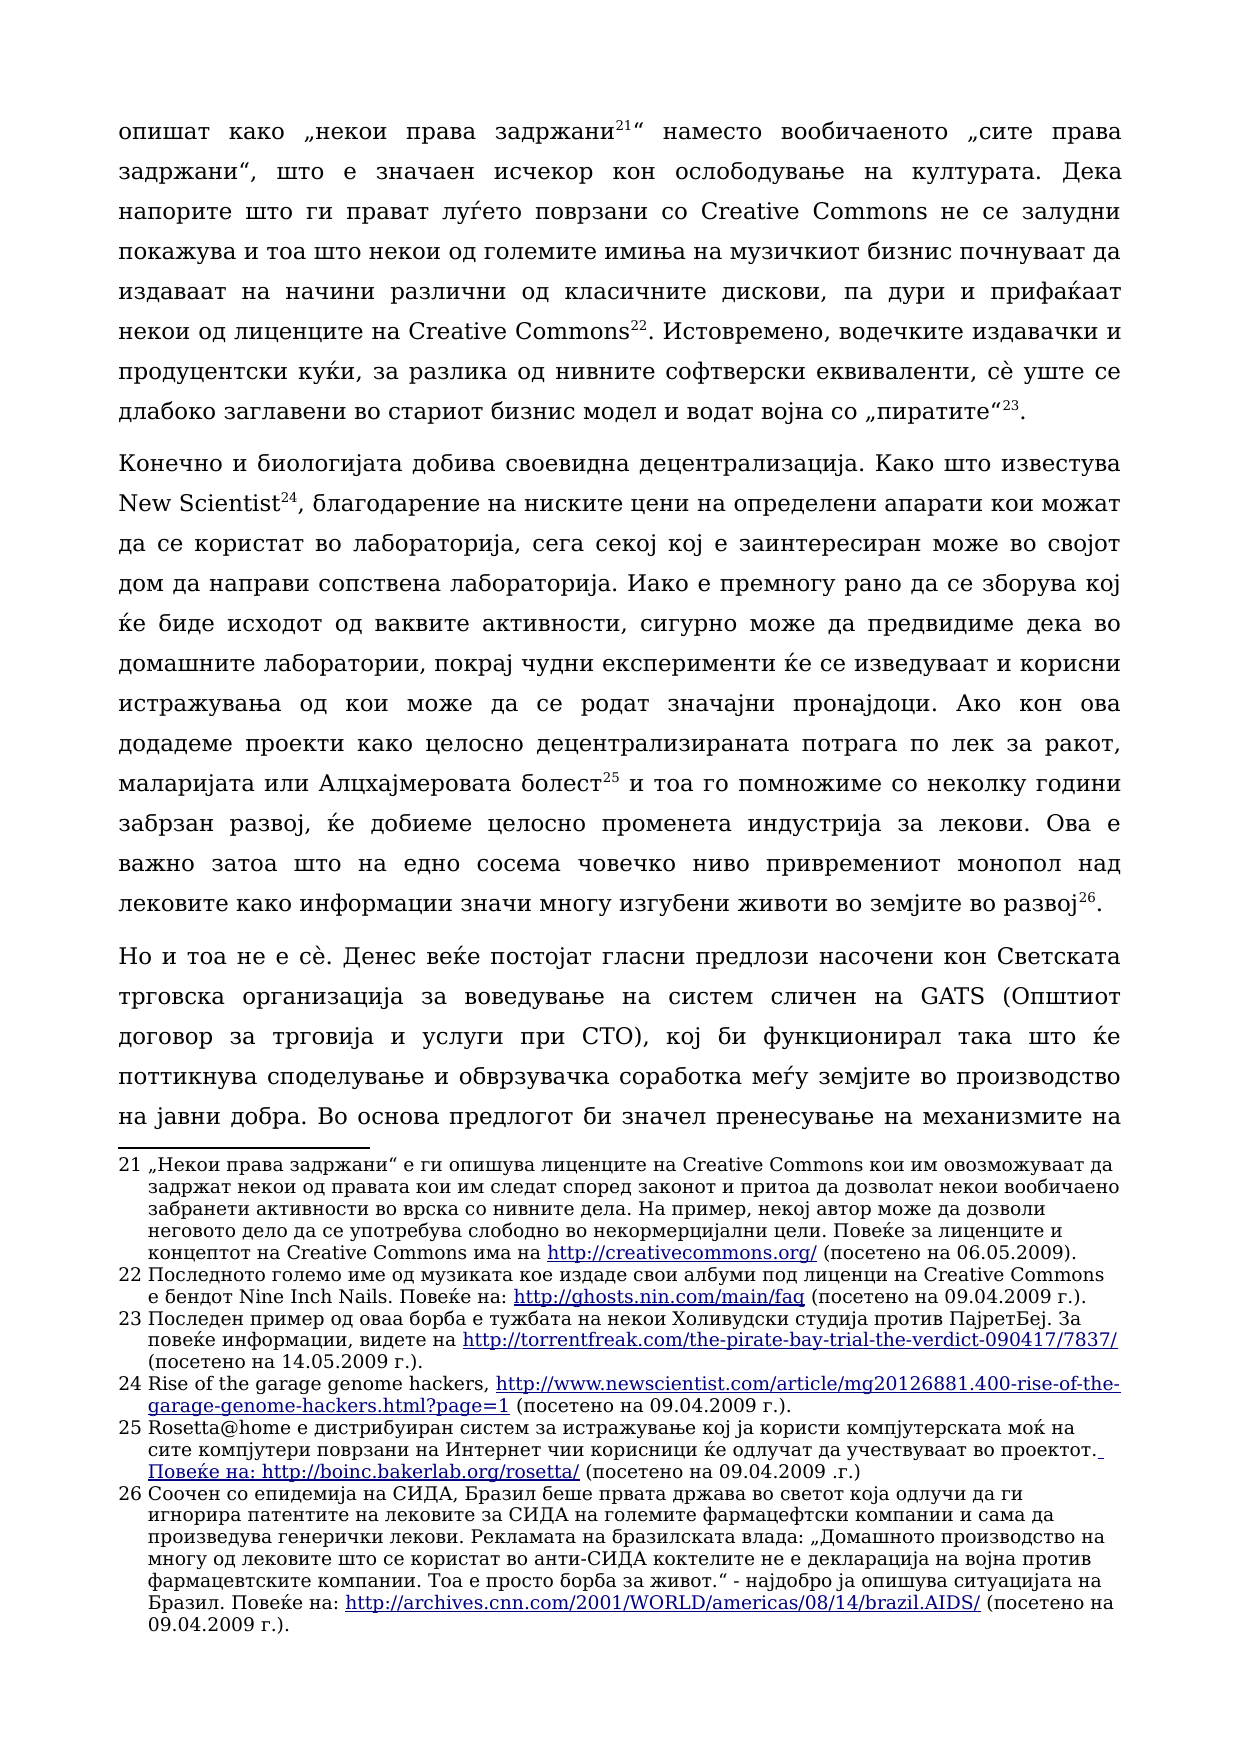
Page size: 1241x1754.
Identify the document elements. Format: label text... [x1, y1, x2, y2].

text Соочен со епидемија на СИДА, Бразил беше првата држава во светот која одлучи да ги игнорира патентите на лековите за СИДА на големите фармацефтски компании и сама да произведува генерички лекови. Рекламата на бразилската влада: „Домашното производство на многу од лековите што се користат во анти-СИДА коктелите не е декларација на војна против фармацевтските компании. Тоа е просто борба за живот.“ - најдобро ја опишува ситуацијата на Бразил. Повеќе на: http://archives.cnn.com/2001/WORLD/americas/08/14/brazil.AIDS/ (посетено на 09.04.2009 г.). [118, 1483, 1122, 1636]
text Rosetta@home е дистрибуиран систем за истражување кој ја користи компјутерската моќ на сите компјутери поврзани на Интернет чии корисници ќе одлучат да учествуваат во проектот. Повеќе на: http://boinc.bakerlab.org/rosetta/ (посетено на 09.04.2009 .г.) [118, 1417, 1122, 1483]
text Конечно и биологијата добива своевидна децентрализација. Како што известува New Scientist, благодарение на ниските цени на определени апарати кои можат да се користат во лабораторија, сега секој кој е заинтересиран може во својот дом да направи сопствена лабораторија. Иако е премногу рано да се зборува кој ќе биде исходот од ваквите активности, сигурно може да предвидиме дека во домашните лаборатории, покрај чудни експерименти ќе се изведуваат и корисни истражувања од кои може да се родат значајни пронајдоци. Ако кон ова додадеме проекти како целосно децентрализираната потрага по лек за ракот, маларијата или Алцхајмеровата болест и тоа го помножиме со неколку години забрзан развој, ќе добиеме целосно променета индустрија за лекови. Ова е важно затоа што на едно сосема човечко ниво привремениот монопол над лековите како информации значи многу изгубени животи во земјите во развој. [118, 451, 1122, 917]
text Последното големо име од музиката кое издаде свои албуми под лиценци на Creative Commons е бендот Nine Inch Nails. Повеќе на: http://ghosts.nin.com/main/faq (посетено на 09.04.2009 г.). [118, 1264, 1122, 1308]
text опишат како „некои права задржани“ наместо вообичаеното „сите права задржани“, што е значаен исчекор кон ослободување на културата. Дека напорите што ги прават луѓето поврзани со Creative Commons не се залудни покажува и тоа што некои од големите имиња на музичкиот бизнис почнуваат да издаваат на начини различни од класичните дискови, па дури и прифаќаат некои од лиценците на Creative Commons. Истовремено, водечките издавачки и продуцентски куќи, за разлика од нивните софтверски еквиваленти, сѐ уште се длабоко заглавени во стариот бизнис модел и водат војна со „пиратите“. [118, 118, 1122, 425]
text „Некои права задржани“ е ги опишува лиценците на Creative Commons кои им овозможуваат да задржат некои од правата кои им следат според законот и притоа да дозволат некои вообичаено забранети активности во врска со нивните дела. На пример, некој автор може да дозволи неговото дело да се употребува слободно во некормерцијални цели. Повеќе за лиценците и концептот на Creative Commons има на http://creativecommons.org/ (посетено на 06.05.2009). [118, 1154, 1122, 1264]
text Последен пример од оваа борба е тужбата на некои Холивудски студија против ПајретБеј. За повеќе информации, видете на http://torrentfreak.com/the-pirate-bay-trial-the-verdict-090417/7837/ (посетено на 14.05.2009 г.). [118, 1308, 1122, 1373]
text Rise of the garage genome hackers, http://www.newscientist.com/article/mg20126881.400-rise-of-the-garage-genome-hackers.html?page=1 (посетено на 09.04.2009 г.). [118, 1373, 1122, 1417]
text Но и тоа не е сѐ. Денес веќе постојат гласни предлози насочени кон Светската трговска организација за воведување на систем сличен на GATS (Општиот договор за трговија и услуги при СТО), кој би функционирал така што ќе поттикнува споделување и обврзувачка соработка меѓу земјите во производство на јавни добра. Во основа предлогот би значел пренесување на механизмите на [118, 943, 1122, 1130]
